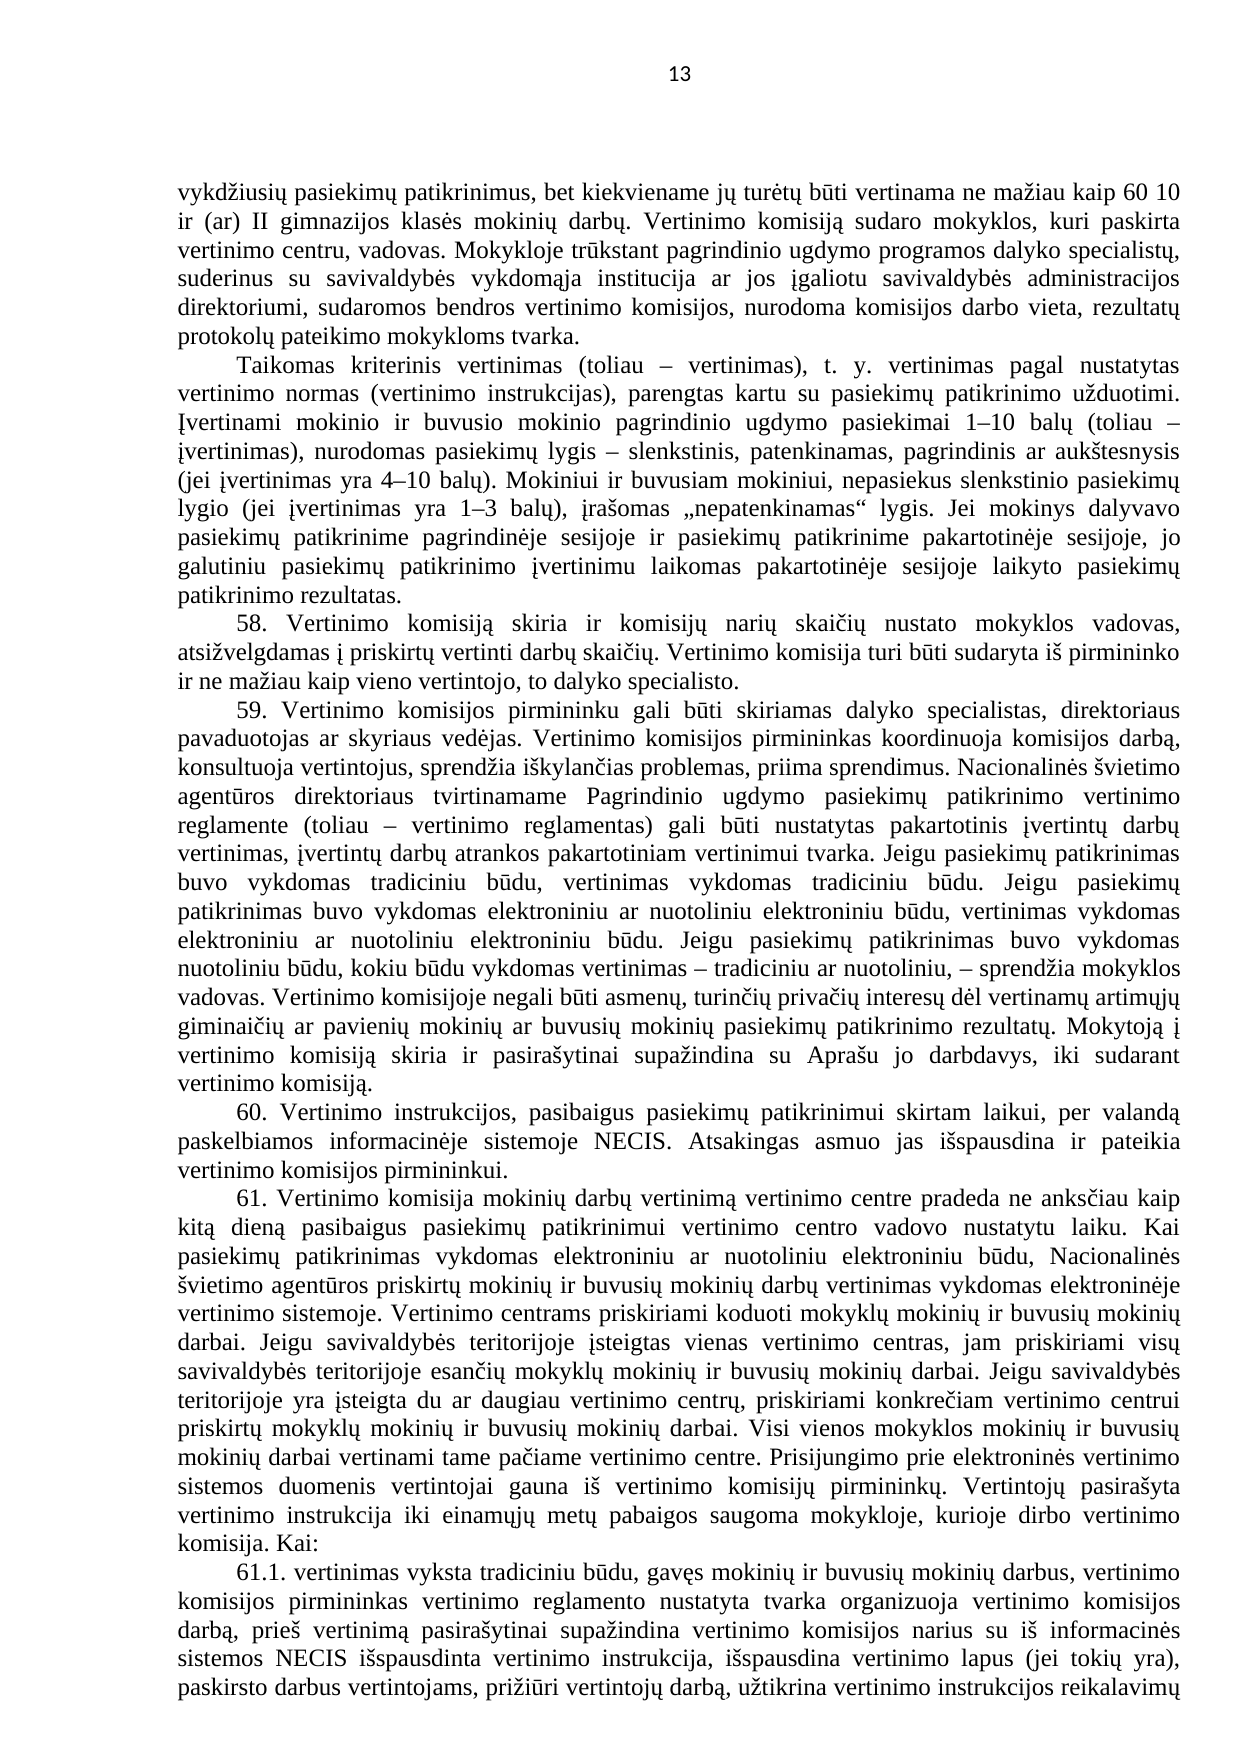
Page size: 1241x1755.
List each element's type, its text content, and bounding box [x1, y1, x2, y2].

text 59. Vertinimo komisijos pirmininku gali būti skiriamas dalyko specialistas, direktoriaus pavaduotojas ar skyriaus vedėjas. Vertinimo komisijos pirmininkas koordinuoja komisijos darbą, konsultuoja vertintojus, sprendžia iškylančias problemas, priima sprendimus. Nacionalinės švietimo agentūros direktoriaus tvirtinamame Pagrindinio ugdymo pasiekimų patikrinimo vertinimo reglamente (toliau – vertinimo reglamentas) gali būti nustatytas pakartotinis įvertintų darbų vertinimas, įvertintų darbų atrankos pakartotiniam vertinimui tvarka. Jeigu pasiekimų patikrinimas buvo vykdomas tradiciniu būdu, vertinimas vykdomas tradiciniu būdu. Jeigu pasiekimų patikrinimas buvo vykdomas elektroniniu ar nuotoliniu elektroniniu būdu, vertinimas vykdomas elektroniniu ar nuotoliniu elektroniniu būdu. Jeigu pasiekimų patikrinimas buvo vykdomas nuotoliniu būdu, kokiu būdu vykdomas vertinimas – tradiciniu ar nuotoliniu, – sprendžia mokyklos vadovas. Vertinimo komisijoje negali būti asmenų, turinčių privačių interesų dėl vertinamų artimųjų giminaičių ar pavienių mokinių ar buvusių mokinių pasiekimų patikrinimo rezultatų. Mokytoją į vertinimo komisiją skiria ir pasirašytinai supažindina su Aprašu jo darbdavys, iki sudarant vertinimo komisiją. [177, 695, 1181, 1097]
text 61.1. vertinimas vyksta tradiciniu būdu, gavęs mokinių ir buvusių mokinių darbus, vertinimo komisijos pirmininkas vertinimo reglamento nustatyta tvarka organizuoja vertinimo komisijos darbą, prieš vertinimą pasirašytinai supažindina vertinimo komisijos narius su iš informacinės sistemos NECIS išspausdinta vertinimo instrukcija, išspausdina vertinimo lapus (jei tokių yra), paskirsto darbus vertintojams, prižiūri vertintojų darbą, užtikrina vertinimo instrukcijos reikalavimų [177, 1557, 1181, 1701]
text 61. Vertinimo komisija mokinių darbų vertinimą vertinimo centre pradeda ne anksčiau kaip kitą dieną pasibaigus pasiekimų patikrinimui vertinimo centro vadovo nustatytu laiku. Kai pasiekimų patikrinimas vykdomas elektroniniu ar nuotoliniu elektroniniu būdu, Nacionalinės švietimo agentūros priskirtų mokinių ir buvusių mokinių darbų vertinimas vykdomas elektroninėje vertinimo sistemoje. Vertinimo centrams priskiriami koduoti mokyklų mokinių ir buvusių mokinių darbai. Jeigu savivaldybės teritorijoje įsteigtas vienas vertinimo centras, jam priskiriami visų savivaldybės teritorijoje esančių mokyklų mokinių ir buvusių mokinių darbai. Jeigu savivaldybės teritorijoje yra įsteigta du ar daugiau vertinimo centrų, priskiriami konkrečiam vertinimo centrui priskirtų mokyklų mokinių ir buvusių mokinių darbai. Visi vienos mokyklos mokinių ir buvusių mokinių darbai vertinami tame pačiame vertinimo centre. Prisijungimo prie elektroninės vertinimo sistemos duomenis vertintojai gauna iš vertinimo komisijų pirmininkų. Vertintojų pasirašyta vertinimo instrukcija iki einamųjų metų pabaigos saugoma mokykloje, kurioje dirbo vertinimo komisija. Kai: [177, 1183, 1181, 1557]
text 58. Vertinimo komisiją skiria ir komisijų narių skaičių nustato mokyklos vadovas, atsižvelgdamas į priskirtų vertinti darbų skaičių. Vertinimo komisija turi būti sudaryta iš pirmininko ir ne mažiau kaip vieno vertintojo, to dalyko specialisto. [177, 608, 1181, 695]
text 60. Vertinimo instrukcijos, pasibaigus pasiekimų patikrinimui skirtam laikui, per valandą paskelbiamos informacinėje sistemoje NECIS. Atsakingas asmuo jas išspausdina ir pateikia vertinimo komisijos pirmininkui. [177, 1097, 1181, 1183]
text Taikomas kriterinis vertinimas (toliau – vertinimas), t. y. vertinimas pagal nustatytas vertinimo normas (vertinimo instrukcijas), parengtas kartu su pasiekimų patikrinimo užduotimi. Įvertinami mokinio ir buvusio mokinio pagrindinio ugdymo pasiekimai 1–10 balų (toliau – įvertinimas), nurodomas pasiekimų lygis – slenkstinis, patenkinamas, pagrindinis ar aukštesnysis (jei įvertinimas yra 4–10 balų). Mokiniui ir buvusiam mokiniui, nepasiekus slenkstinio pasiekimų lygio (jei įvertinimas yra 1–3 balų), įrašomas „nepatenkinamas“ lygis. Jei mokinys dalyvavo pasiekimų patikrinime pagrindinėje sesijoje ir pasiekimų patikrinime pakartotinėje sesijoje, jo galutiniu pasiekimų patikrinimo įvertinimu laikomas pakartotinėje sesijoje laikyto pasiekimų patikrinimo rezultatas. [177, 350, 1181, 608]
text vykdžiusių pasiekimų patikrinimus, bet kiekviename jų turėtų būti vertinama ne mažiau kaip 60 10 ir (ar) II gimnazijos klasės mokinių darbų. Vertinimo komisiją sudaro mokyklos, kuri paskirta vertinimo centru, vadovas. Mokykloje trūkstant pagrindinio ugdymo programos dalyko specialistų, suderinus su savivaldybės vykdomąja institucija ar jos įgaliotu savivaldybės administracijos direktoriumi, sudaromos bendros vertinimo komisijos, nurodoma komisijos darbo vieta, rezultatų protokolų pateikimo mokykloms tvarka. [177, 177, 1181, 350]
